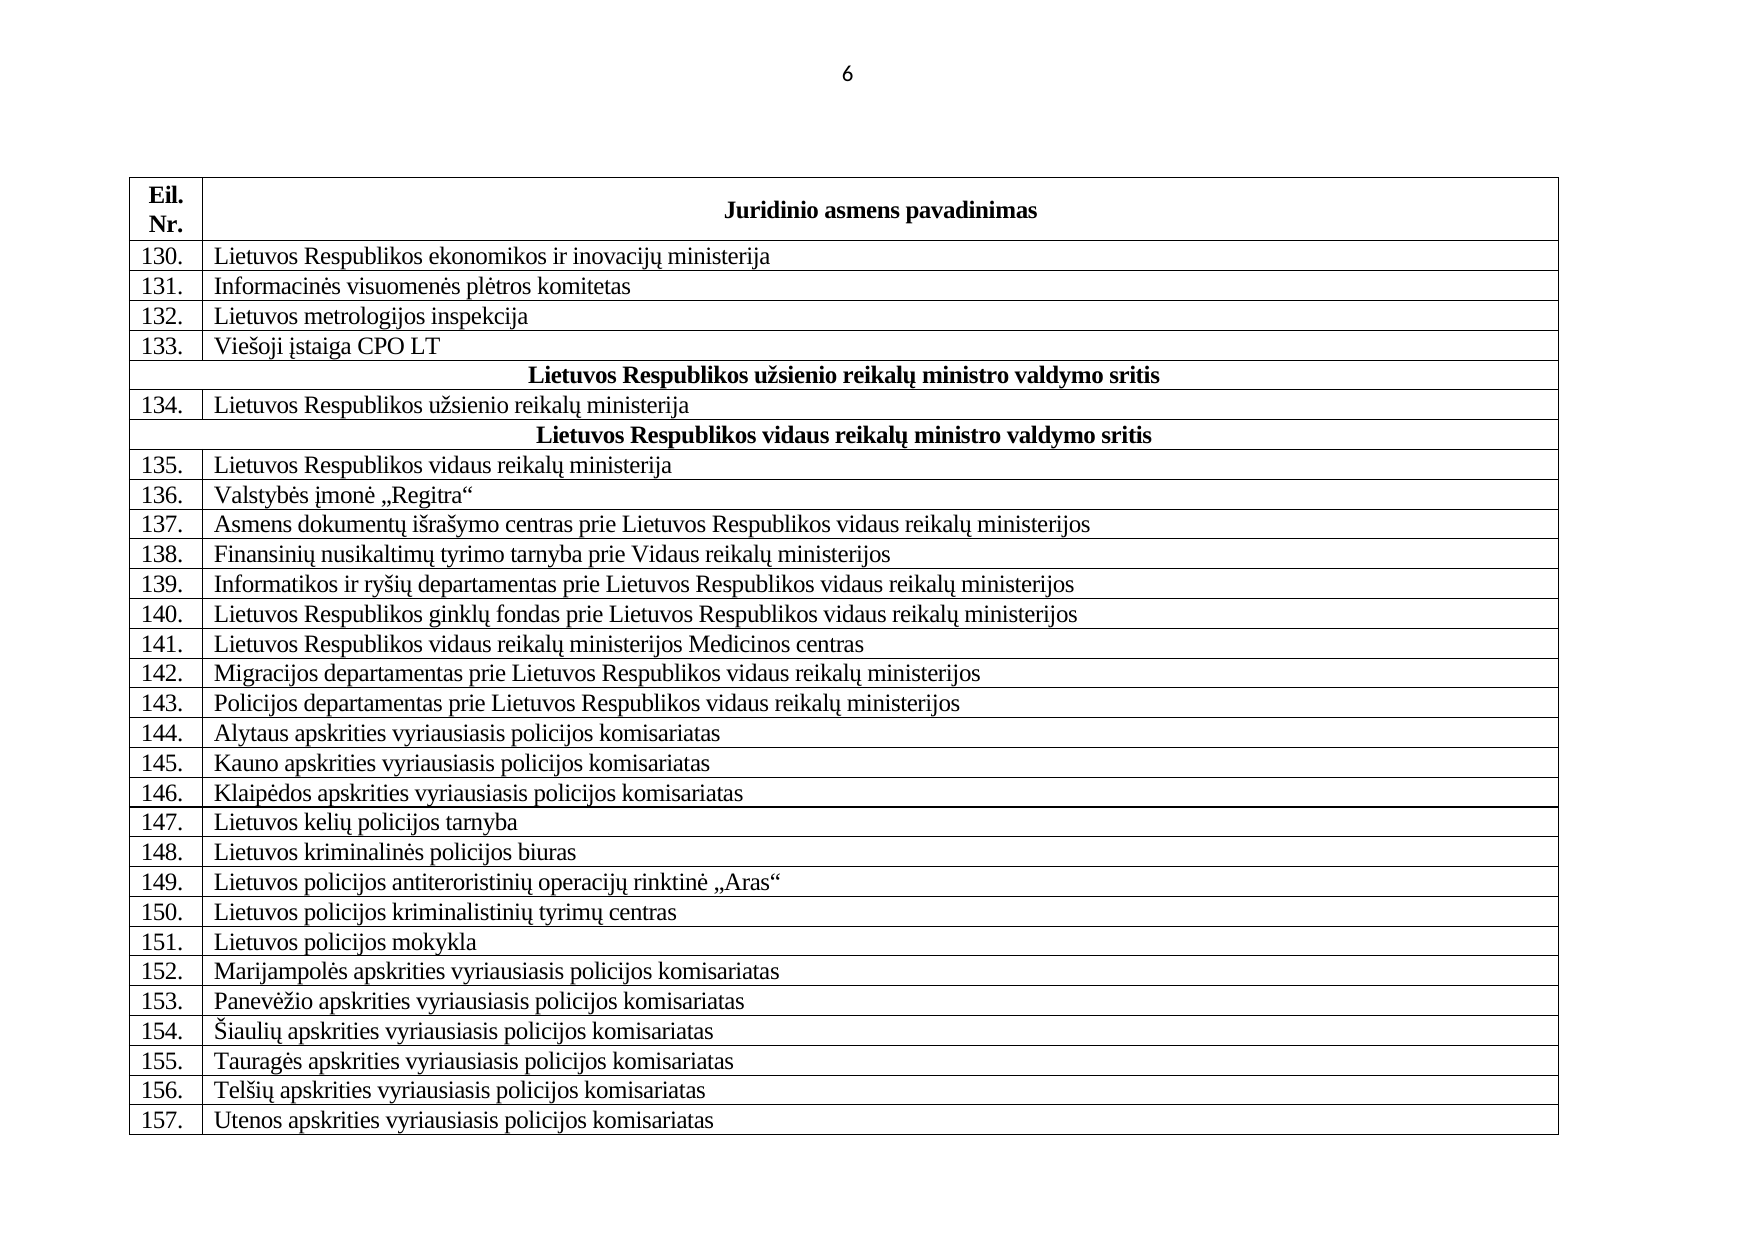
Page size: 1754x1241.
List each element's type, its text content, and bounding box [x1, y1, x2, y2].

table_cell 151. [130, 927, 202, 955]
table_cell Kauno apskrities vyriausiasis policijos komisariatas [203, 748, 1558, 777]
table_cell Tauragės apskrities vyriausiasis policijos komisariatas [203, 1046, 1558, 1074]
table_header Juridinio asmens pavadinimas [203, 178, 1558, 240]
table_cell Panevėžio apskrities vyriausiasis policijos komisariatas [203, 986, 1558, 1015]
table_cell 140. [130, 599, 202, 628]
table_cell Lietuvos Respublikos ekonomikos ir inovacijų ministerija [203, 241, 1558, 270]
table_cell Valstybės įmonė „Regitra“ [203, 480, 1558, 508]
table_cell 144. [130, 718, 202, 747]
table_cell Marijampolės apskrities vyriausiasis policijos komisariatas [203, 956, 1558, 985]
table_cell 137. [130, 510, 202, 538]
table_cell Viešoji įstaiga CPO LT [203, 331, 1558, 359]
table_cell Utenos apskrities vyriausiasis policijos komisariatas [203, 1105, 1558, 1134]
table_cell 130. [130, 241, 202, 270]
table_cell 142. [130, 659, 202, 687]
table_cell Lietuvos metrologijos inspekcija [203, 301, 1558, 330]
table_cell Lietuvos Respublikos vidaus reikalų ministerijos Medicinos centras [203, 629, 1558, 657]
table_cell 154. [130, 1016, 202, 1045]
table_cell 135. [130, 450, 202, 479]
table_cell Finansinių nusikaltimų tyrimo tarnyba prie Vidaus reikalų ministerijos [203, 539, 1558, 568]
table_cell 146. [130, 778, 202, 806]
table_cell Telšių apskrities vyriausiasis policijos komisariatas [203, 1076, 1558, 1104]
table_cell 139. [130, 569, 202, 598]
table_header Eil. Nr. [130, 178, 202, 240]
table_cell Informacinės visuomenės plėtros komitetas [203, 271, 1558, 300]
table_cell 141. [130, 629, 202, 657]
table_cell Policijos departamentas prie Lietuvos Respublikos vidaus reikalų ministerijos [203, 688, 1558, 717]
table_cell 156. [130, 1076, 202, 1104]
table_cell 134. [130, 390, 202, 419]
table_cell 136. [130, 480, 202, 508]
table_cell Lietuvos policijos antiteroristinių operacijų rinktinė „Aras“ [203, 867, 1558, 896]
table_cell 155. [130, 1046, 202, 1074]
table_cell Migracijos departamentas prie Lietuvos Respublikos vidaus reikalų ministerijos [203, 659, 1558, 687]
table_cell 153. [130, 986, 202, 1015]
table_cell 138. [130, 539, 202, 568]
table_cell Šiaulių apskrities vyriausiasis policijos komisariatas [203, 1016, 1558, 1045]
table_cell 149. [130, 867, 202, 896]
table_cell Klaipėdos apskrities vyriausiasis policijos komisariatas [203, 778, 1558, 806]
table_cell Lietuvos kriminalinės policijos biuras [203, 837, 1558, 866]
table_cell 132. [130, 301, 202, 330]
table_cell 148. [130, 837, 202, 866]
table_cell 131. [130, 271, 202, 300]
table_cell Lietuvos policijos mokykla [203, 927, 1558, 955]
table_cell Lietuvos kelių policijos tarnyba [203, 808, 1558, 836]
table_cell Alytaus apskrities vyriausiasis policijos komisariatas [203, 718, 1558, 747]
table_cell 145. [130, 748, 202, 777]
table_cell 147. [130, 808, 202, 836]
table_cell Lietuvos Respublikos užsienio reikalų ministerija [203, 390, 1558, 419]
table_cell Informatikos ir ryšių departamentas prie Lietuvos Respublikos vidaus reikalų ministerijos [203, 569, 1558, 598]
table_cell 143. [130, 688, 202, 717]
table_cell Lietuvos Respublikos vidaus reikalų ministerija [203, 450, 1558, 479]
table_cell 133. [130, 331, 202, 359]
table_cell 157. [130, 1105, 202, 1134]
table_cell Lietuvos Respublikos vidaus reikalų ministro valdymo sritis [130, 420, 1558, 449]
table_cell Asmens dokumentų išrašymo centras prie Lietuvos Respublikos vidaus reikalų ministerijos [203, 510, 1558, 538]
table_cell 150. [130, 897, 202, 926]
table_cell Lietuvos Respublikos ginklų fondas prie Lietuvos Respublikos vidaus reikalų ministerijos [203, 599, 1558, 628]
table_cell Lietuvos policijos kriminalistinių tyrimų centras [203, 897, 1558, 926]
table_cell Lietuvos Respublikos užsienio reikalų ministro valdymo sritis [130, 361, 1558, 389]
table_cell 152. [130, 956, 202, 985]
